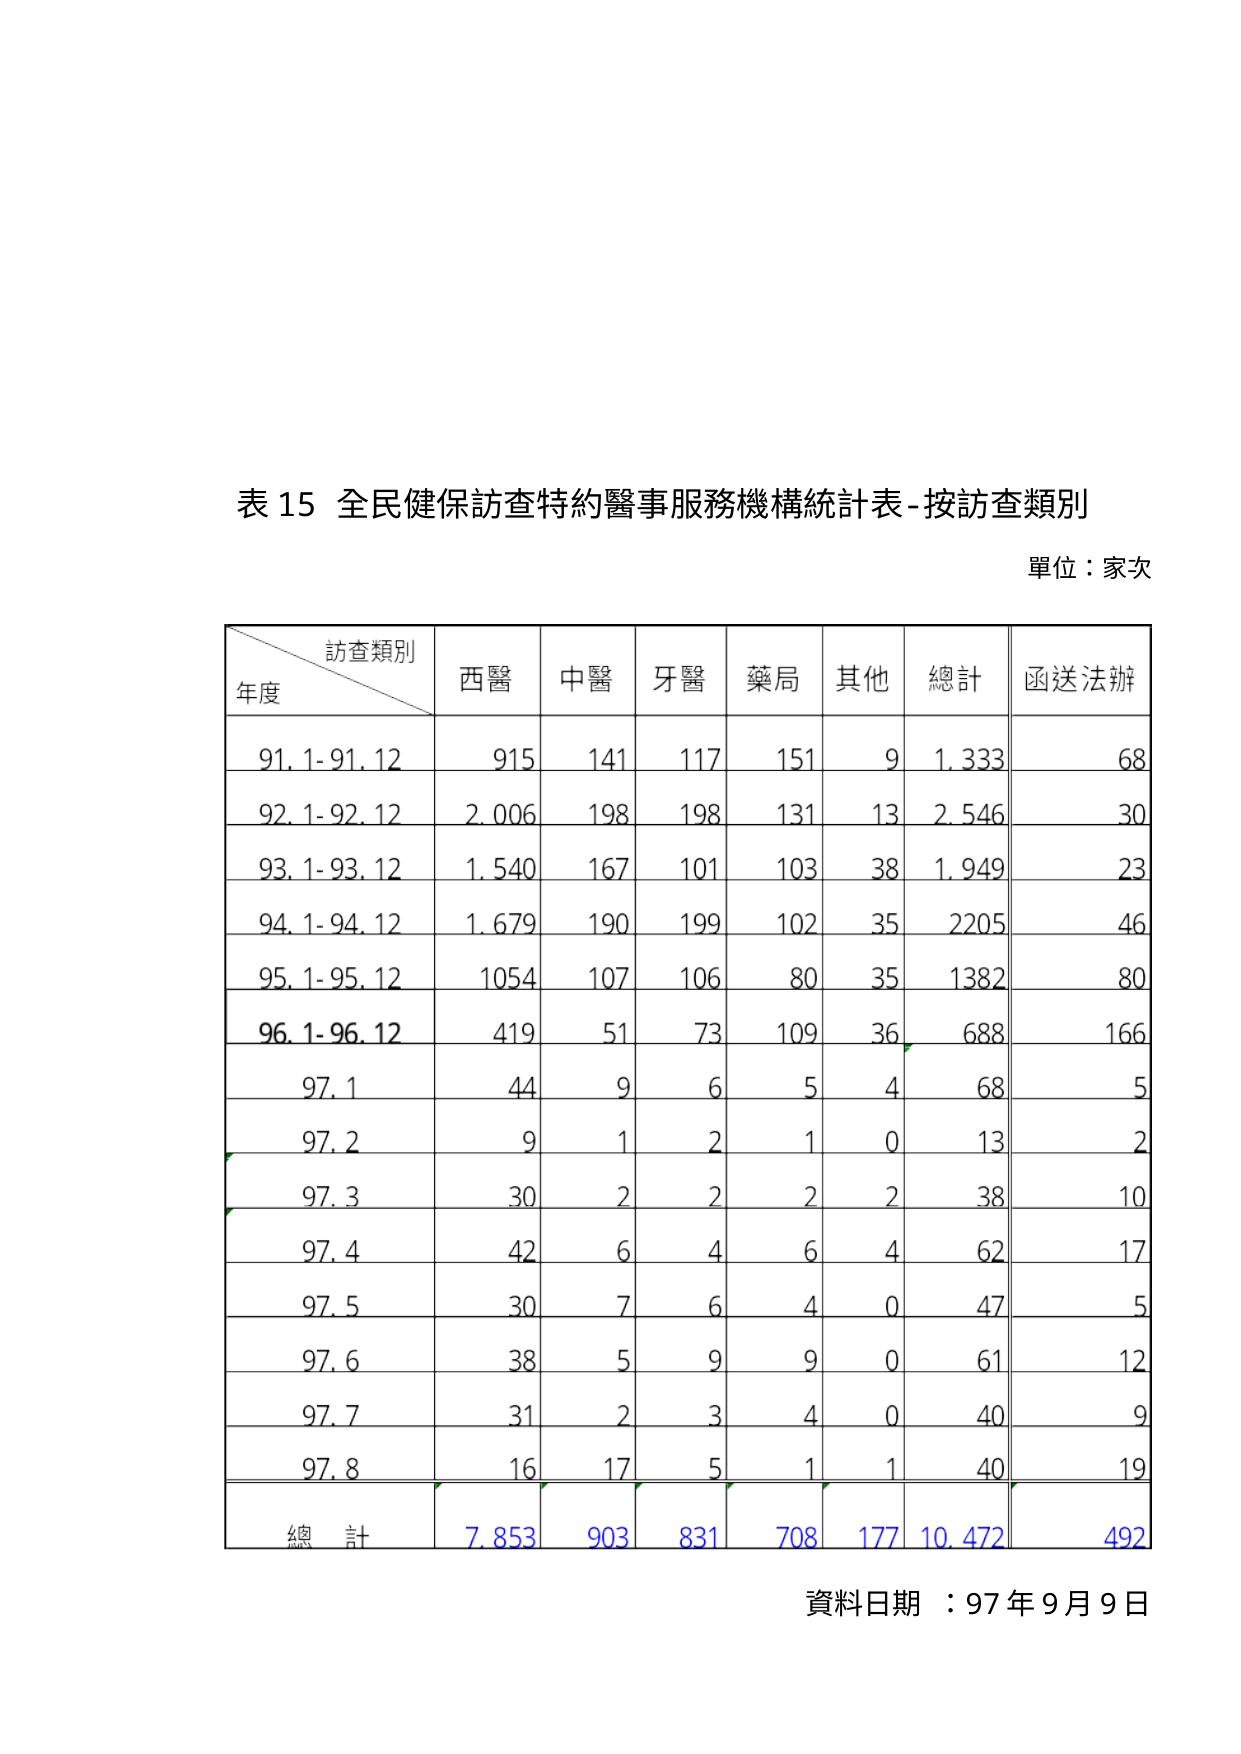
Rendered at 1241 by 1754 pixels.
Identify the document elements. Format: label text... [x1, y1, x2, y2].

text 資料日期 ：97年9月9日 [89, 1560, 1152, 1622]
text 表15 全民健保訪查特約醫事服務機構統計表-按訪查類別 [154, 460, 1172, 523]
text 單位：家次 [89, 523, 1152, 585]
